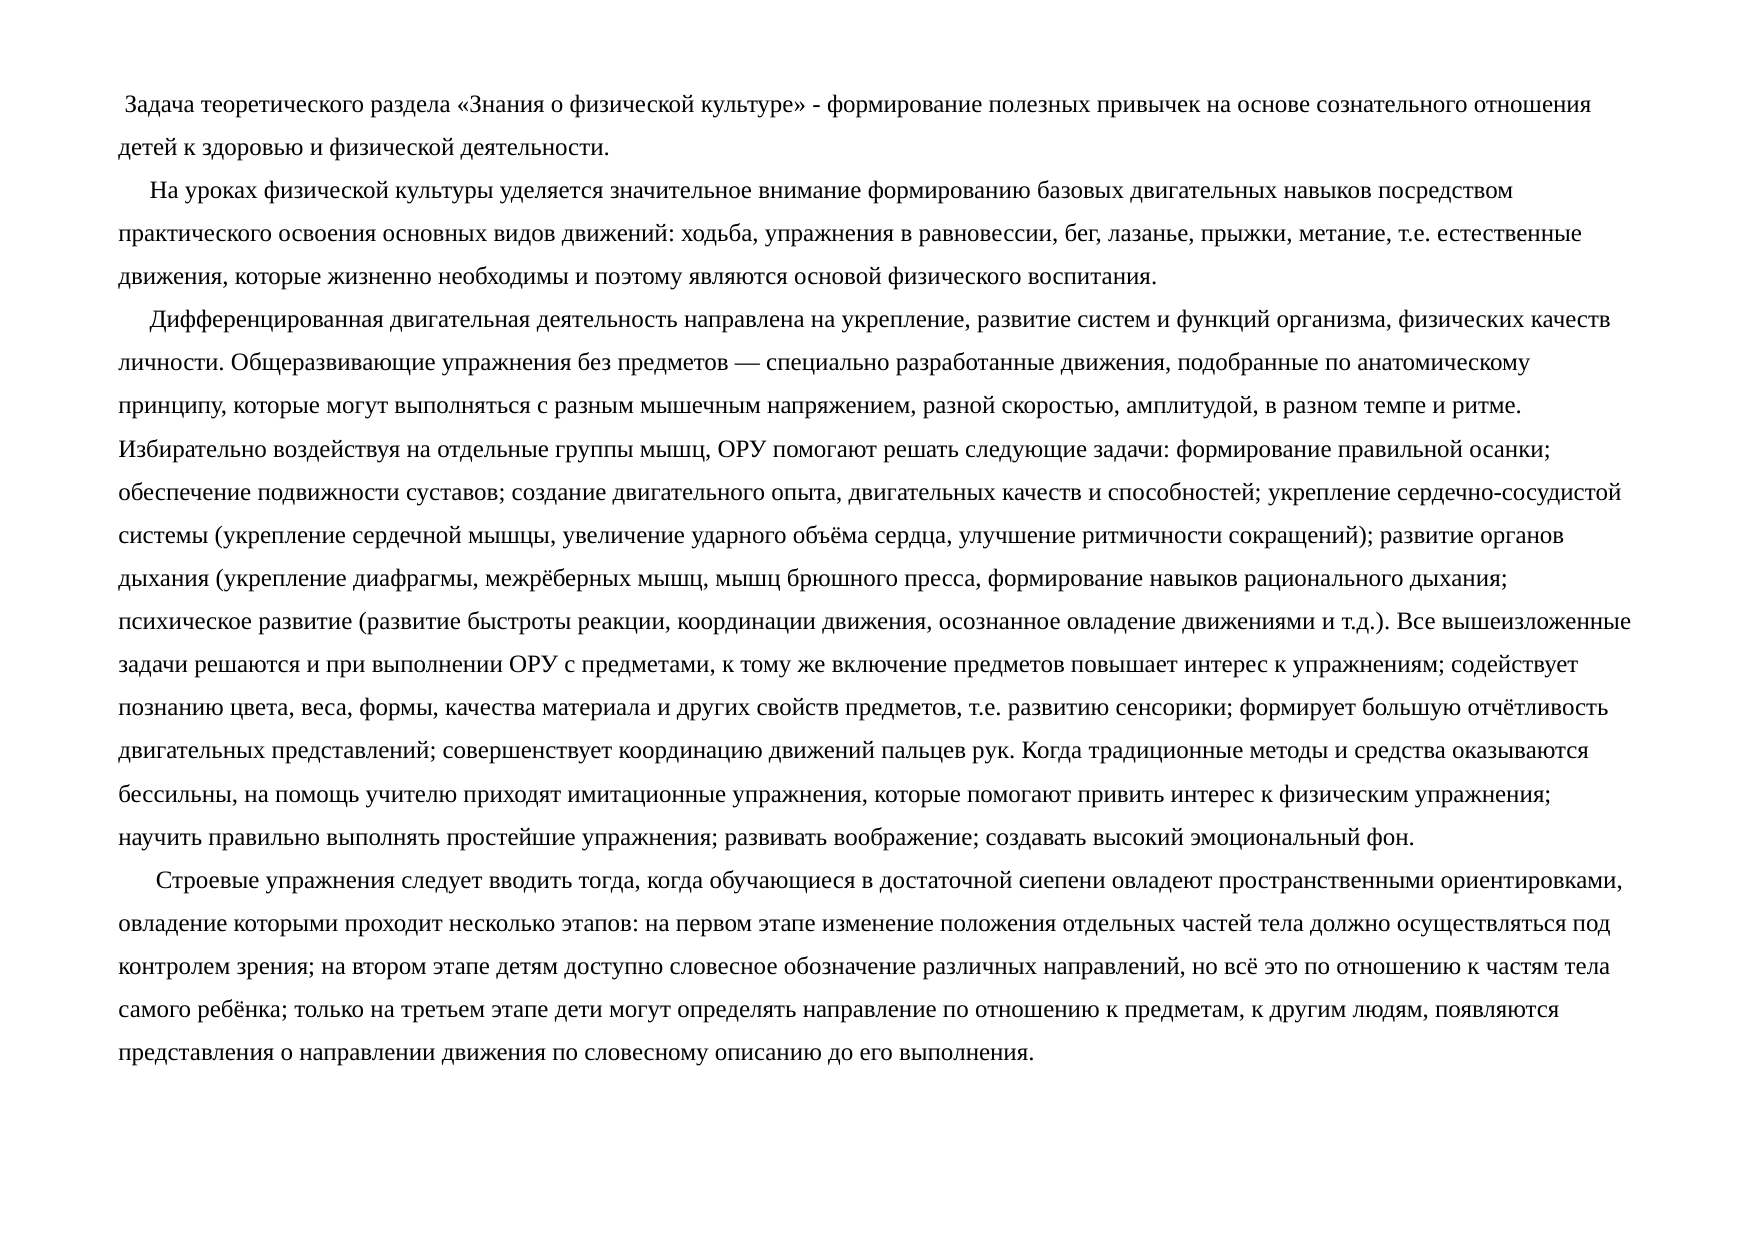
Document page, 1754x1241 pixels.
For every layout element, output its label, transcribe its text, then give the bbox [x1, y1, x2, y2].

text На уроках физической культуры уделяется значительное внимание формированию базовых двигательных навыков посредством практического освоения основных видов движений: ходьба, упражнения в равновессии, бег, лазанье, прыжки, метание, т.е. естественные движения, которые жизненно необходимы и поэтому являются основой физического воспитания. [118, 175, 1636, 290]
text Дифференцированная двигательная деятельность направлена на укрепление, развитие систем и функций организма, физических качеств личности. Общеразвивающие упражнения без предметов — специально разработанные движения, подобранные по анатомическому принципу, которые могут выполняться с разным мышечным напряжением, разной скоростью, амплитудой, в разном темпе и ритме. Избирательно воздействуя на отдельные группы мышц, ОРУ помогают решать следующие задачи: формирование правильной осанки; обеспечение подвижности суставов; создание двигательного опыта, двигательных качеств и способностей; укрепление сердечно-сосудистой системы (укрепление сердечной мышцы, увеличение ударного объёма сердца, улучшение ритмичности сокращений); развитие органов дыхания (укрепление диафрагмы, межрёберных мышц, мышц брюшного пресса, формирование навыков рационального дыхания; психическое развитие (развитие быстроты реакции, координации движения, осознанное овладение движениями и т.д.). Все вышеизложенные задачи решаются и при выполнении ОРУ с предметами, к тому же включение предметов повышает интерес к упражнениям; содействует познанию цвета, веса, формы, качества материала и других свойств предметов, т.е. развитию сенсорики; формирует большую отчётливость двигательных представлений; совершенствует координацию движений пальцев рук. Когда традиционные методы и средства оказываются бессильны, на помощь учителю приходят имитационные упражнения, которые помогают привить интерес к физическим упражнения; научить правильно выполнять простейшие упражнения; развивать воображение; создавать высокий эмоциональный фон. [118, 304, 1636, 851]
text Строевые упражнения следует вводить тогда, когда обучающиеся в достаточной сиепени овладеют пространственными ориентировками, овладение которыми проходит несколько этапов: на первом этапе изменение положения отдельных частей тела должно осуществляться под контролем зрения; на втором этапе детям доступно словесное обозначение различных направлений, но всё это по отношению к частям тела самого ребёнка; только на третьем этапе дети могут определять направление по отношению к предметам, к другим людям, появляются представления о направлении движения по словесному описанию до его выполнения. [118, 865, 1636, 1066]
text Задача теоретического раздела «Знания о физической культуре» - формирование полезных привычек на основе сознательного отношения детей к здоровью и физической деятельности. [118, 89, 1636, 161]
